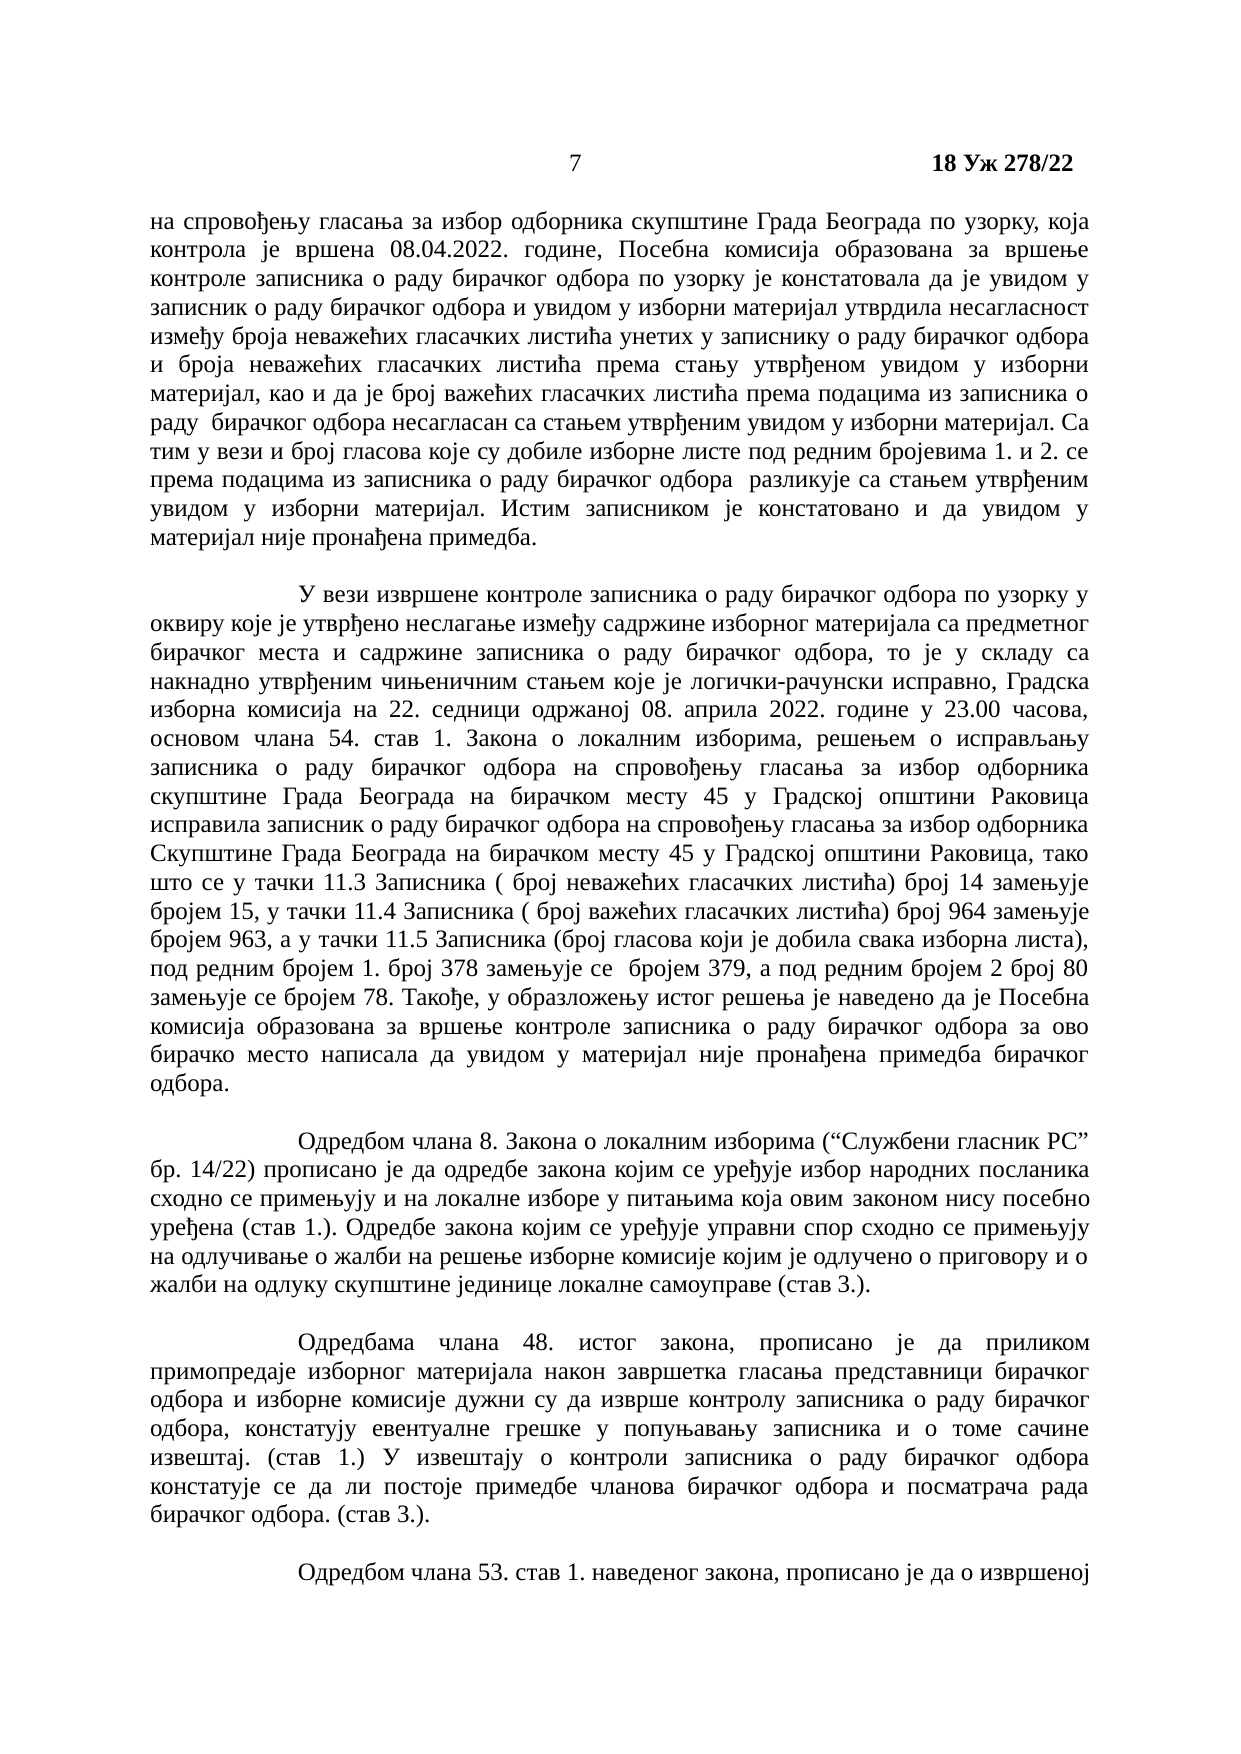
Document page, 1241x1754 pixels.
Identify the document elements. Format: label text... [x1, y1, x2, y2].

text на спровођењу гласања за избор одборника скупштине Града Београда по узорку, која контрола је вршена 08.04.2022. године, Посебна комисија образована за вршење контроле записника о раду бирачког одбора по узорку је констатовала да је увидом у записник о раду бирачког одбора и увидом у изборни материјал утврдила несагласност између броја неважећих гласачких листића унетих у записнику о раду бирачког одбора и броја неважећих гласачких листића према стању утврђеном увидом у изборни материјал, као и да је број важећих гласачких листића према подацима из записника о раду бирачког одбора несагласан са стањем утврђеним увидом у изборни материјал. Са тим у вези и број гласова које су добиле изборне листе под редним бројевима 1. и 2. се према подацима из записника о раду бирачког одбора разликује са стањем утврђеним увидом у изборни материјал. Истим записником је констатовано и да увидом у материјал није пронађена примедба. [150, 206, 1090, 551]
text Одредбама члана 48. истог закона, прописано је да приликом примопредаје изборног материјала након завршетка гласања представници бирачког одбора и изборне комисије дужни су да изврше контролу записника о раду бирачког одбора, констатују евентуалне грешке у попуњавању записника и о томе сачине извештај. (став 1.) У извештају о контроли записника о раду бирачког одбора констатује се да ли постоје примедбе чланова бирачког одбора и посматрача рада бирачког одбора. (став 3.). [150, 1327, 1090, 1528]
text Одредбом члана 53. став 1. наведеног закона, прописано је да о извршеној [150, 1557, 1090, 1586]
text Одредбом члана 8. Закона о локалним изборима (“Службени гласник РС” бр. 14/22) прописано је да одредбе закона којим се уређује избор народних посланика сходно се примењују и на локалне изборе у питањима која овим законом нису посебно уређена (став 1.). Одредбе закона којим се уређује управни спор сходно се примењују на одлучивање о жалби на решење изборне комисије којим је одлучено о приговору и о жалби на одлуку скупштине јединице локалне самоуправе (став 3.). [150, 1126, 1090, 1298]
text У вези извршене контроле записника о раду бирачког одбора по узорку у оквиру које је утврђено неслагање између садржине изборног материјала са предметног бирачког места и садржине записника о раду бирачког одбора, то је у складу са накнадно утврђеним чињеничним стањем које је логички-рачунски исправно, Градска изборна комисија на 22. седници одржаној 08. априла 2022. године у 23.00 часова, основом члана 54. став 1. Закона о локалним изборима, решењем о исправљању записника о раду бирачког одбора на спровођењу гласања за избор одборника скупштине Града Београда на бирачком месту 45 у Градској општини Раковица исправила записник о раду бирачког одбора на спровођењу гласања за избор одборника Скупштине Града Београда на бирачком месту 45 у Градској општини Раковица, тако што се у тачки 11.3 Записника ( број неважећих гласачких листића) број 14 замењује бројем 15, у тачки 11.4 Записника ( број важећих гласачких листића) број 964 замењује бројем 963, а у тачки 11.5 Записника (број гласова који је добила свака изборна листа), под редним бројем 1. број 378 замењује се бројем 379, а под редним бројем 2 број 80 замењује се бројем 78. Такође, у образложењу истог решења је наведено да је Посебна комисија образована за вршење контроле записника о раду бирачког одбора за ово бирачко место написала да увидом у материјал није пронађена примедба бирачког одбора. [150, 579, 1090, 1097]
